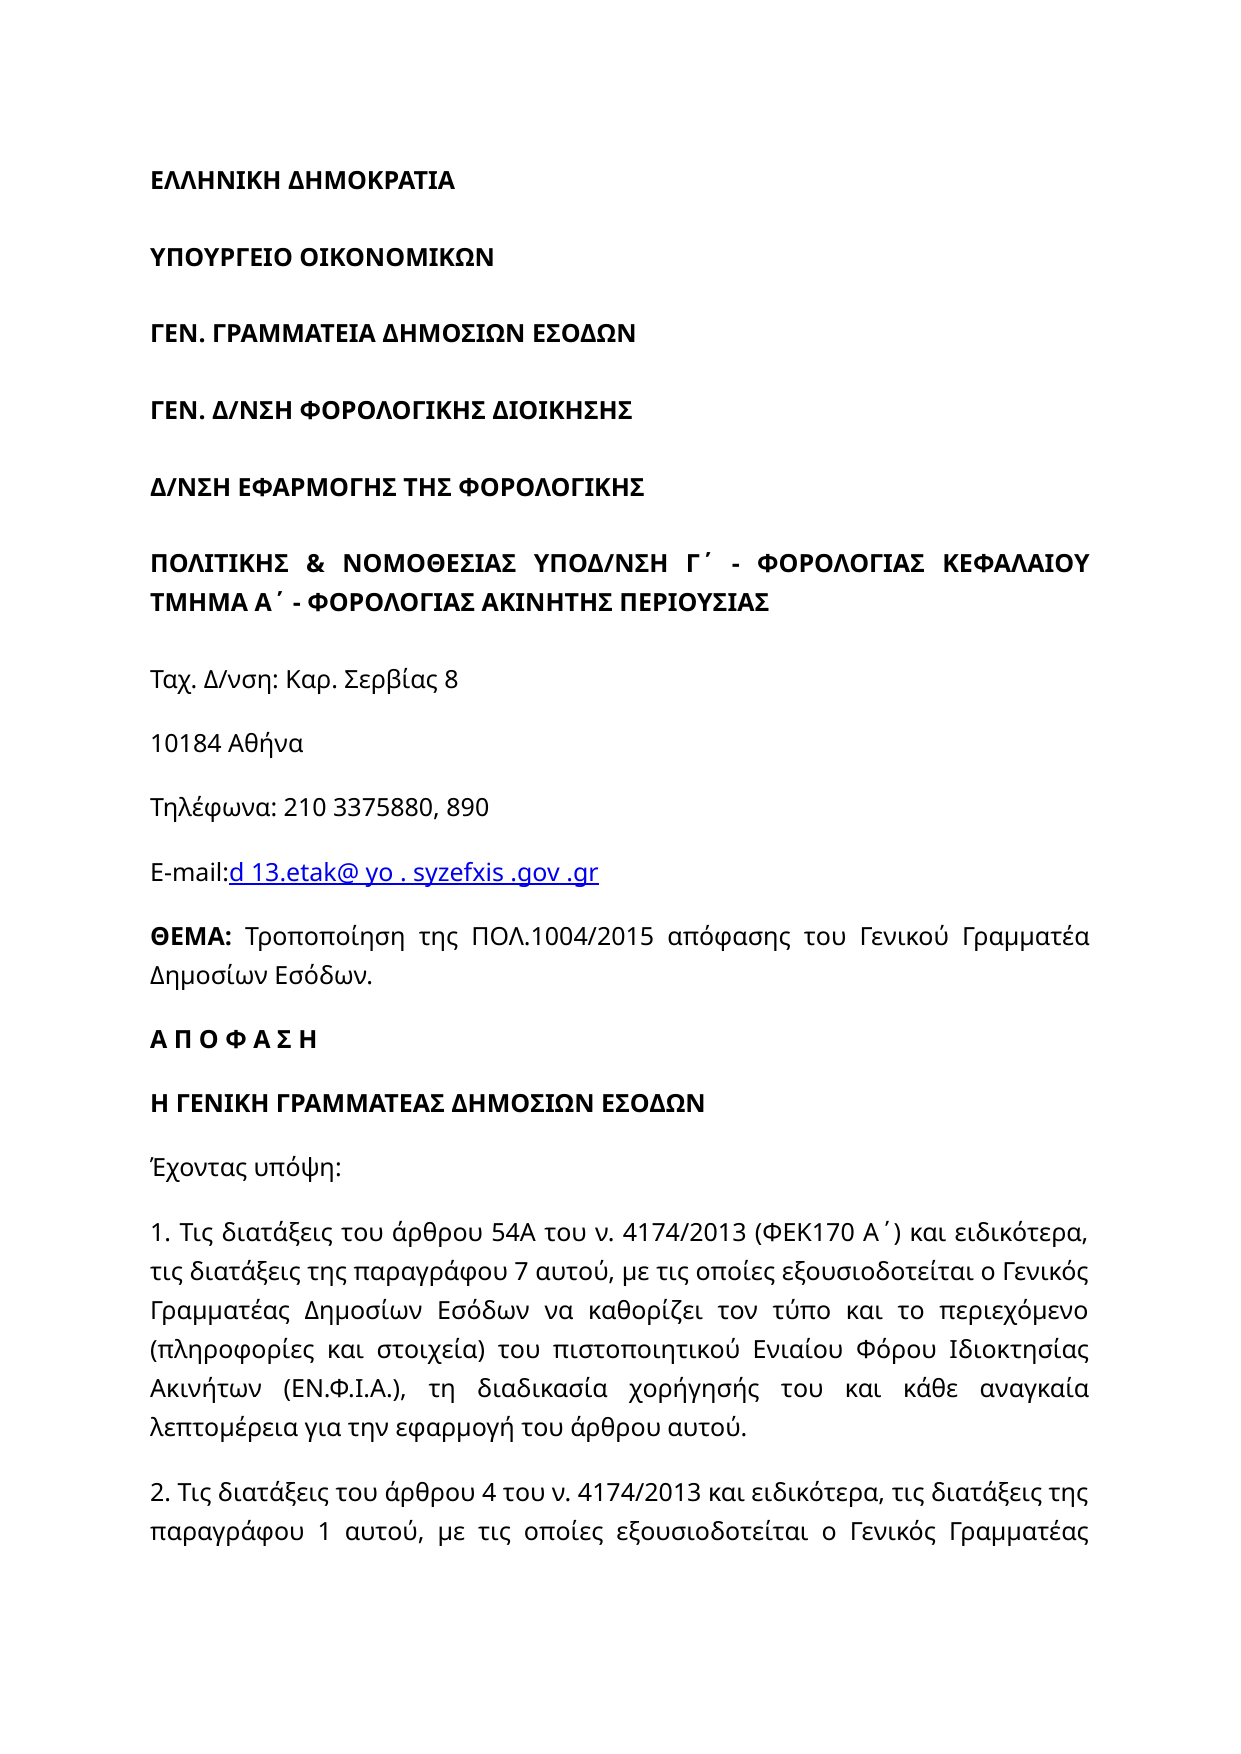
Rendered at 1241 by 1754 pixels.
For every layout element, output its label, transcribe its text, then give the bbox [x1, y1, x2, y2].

title Δ/ΝΣΗ ΕΦΑΡΜΟΓΗΣ ΤΗΣ ΦΟΡΟΛΟΓΙΚΗΣ [150, 469, 1090, 503]
text Ταχ. Δ/νση: Καρ. Σερβίας 8 [150, 662, 1090, 696]
text E-mail:d 13.etak@ yo . syzefxis .gov .gr [150, 854, 1090, 888]
text Έχοντας υπόψη: [150, 1150, 1090, 1184]
text 1. Τις διατάξεις του άρθρου 54Α του ν. 4174/2013 (ΦΕΚ170 Α΄) και ειδικότερα, τις διατάξεις της παραγράφου 7 αυτού, με τις οποίες εξουσιοδοτείται ο Γενικός Γραμματέας Δημοσίων Εσόδων να καθορίζει τον τύπο και το περιεχόμενο (πληροφορίες και στοιχεία) του πιστοποιητικού Ενιαίου Φόρου Ιδιοκτησίας Ακινήτων (ΕΝ.Φ.Ι.Α.), τη διαδικασία χορήγησής του και κάθε αναγκαία λεπτομέρεια για την εφαρμογή του άρθρου αυτού. [150, 1214, 1090, 1444]
text ΘΕΜΑ: Τροποποίηση της ΠΟΛ.1004/2015 απόφασης του Γενικού Γραμματέα Δημοσίων Εσόδων. [150, 918, 1090, 992]
text Α Π Ο Φ Α Σ Η [150, 1022, 1090, 1056]
title ΕΛΛΗΝΙΚΗ ΔΗΜΟΚΡΑΤΙΑ [150, 162, 1090, 197]
text Η ΓΕΝΙΚΗ ΓΡΑΜΜΑΤΕΑΣ ΔΗΜΟΣΙΩΝ ΕΣΟΔΩΝ [150, 1086, 1090, 1120]
text 10184 Αθήνα [150, 726, 1090, 760]
title ΓΕΝ. Δ/ΝΣΗ ΦΟΡΟΛΟΓΙΚΗΣ ΔΙΟΙΚΗΣΗΣ [150, 392, 1090, 427]
text 2. Τις διατάξεις του άρθρου 4 του ν. 4174/2013 και ειδικότερα, τις διατάξεις της παραγράφου 1 αυτού, με τις οποίες εξουσιοδοτείται ο Γενικός Γραμματέας [150, 1474, 1090, 1547]
title ΠΟΛΙΤΙΚΗΣ & ΝΟΜΟΘΕΣΙΑΣ ΥΠΟΔ/ΝΣΗ Γ΄ - ΦΟΡΟΛΟΓΙΑΣ ΚΕΦΑΛΑΙΟΥ ΤΜΗΜΑ Α΄ - ΦΟΡΟΛΟΓΙΑΣ ΑΚΙΝΗΤΗΣ ΠΕΡΙΟΥΣΙΑΣ [150, 546, 1090, 619]
text Τηλέφωνα: 210 3375880, 890 [150, 790, 1090, 824]
title ΥΠΟΥΡΓΕΙΟ ΟΙΚΟΝΟΜΙΚΩΝ [150, 239, 1090, 273]
title ΓΕΝ. ΓΡΑΜΜΑΤΕΙΑ ΔΗΜΟΣΙΩΝ ΕΣΟΔΩΝ [150, 316, 1090, 350]
